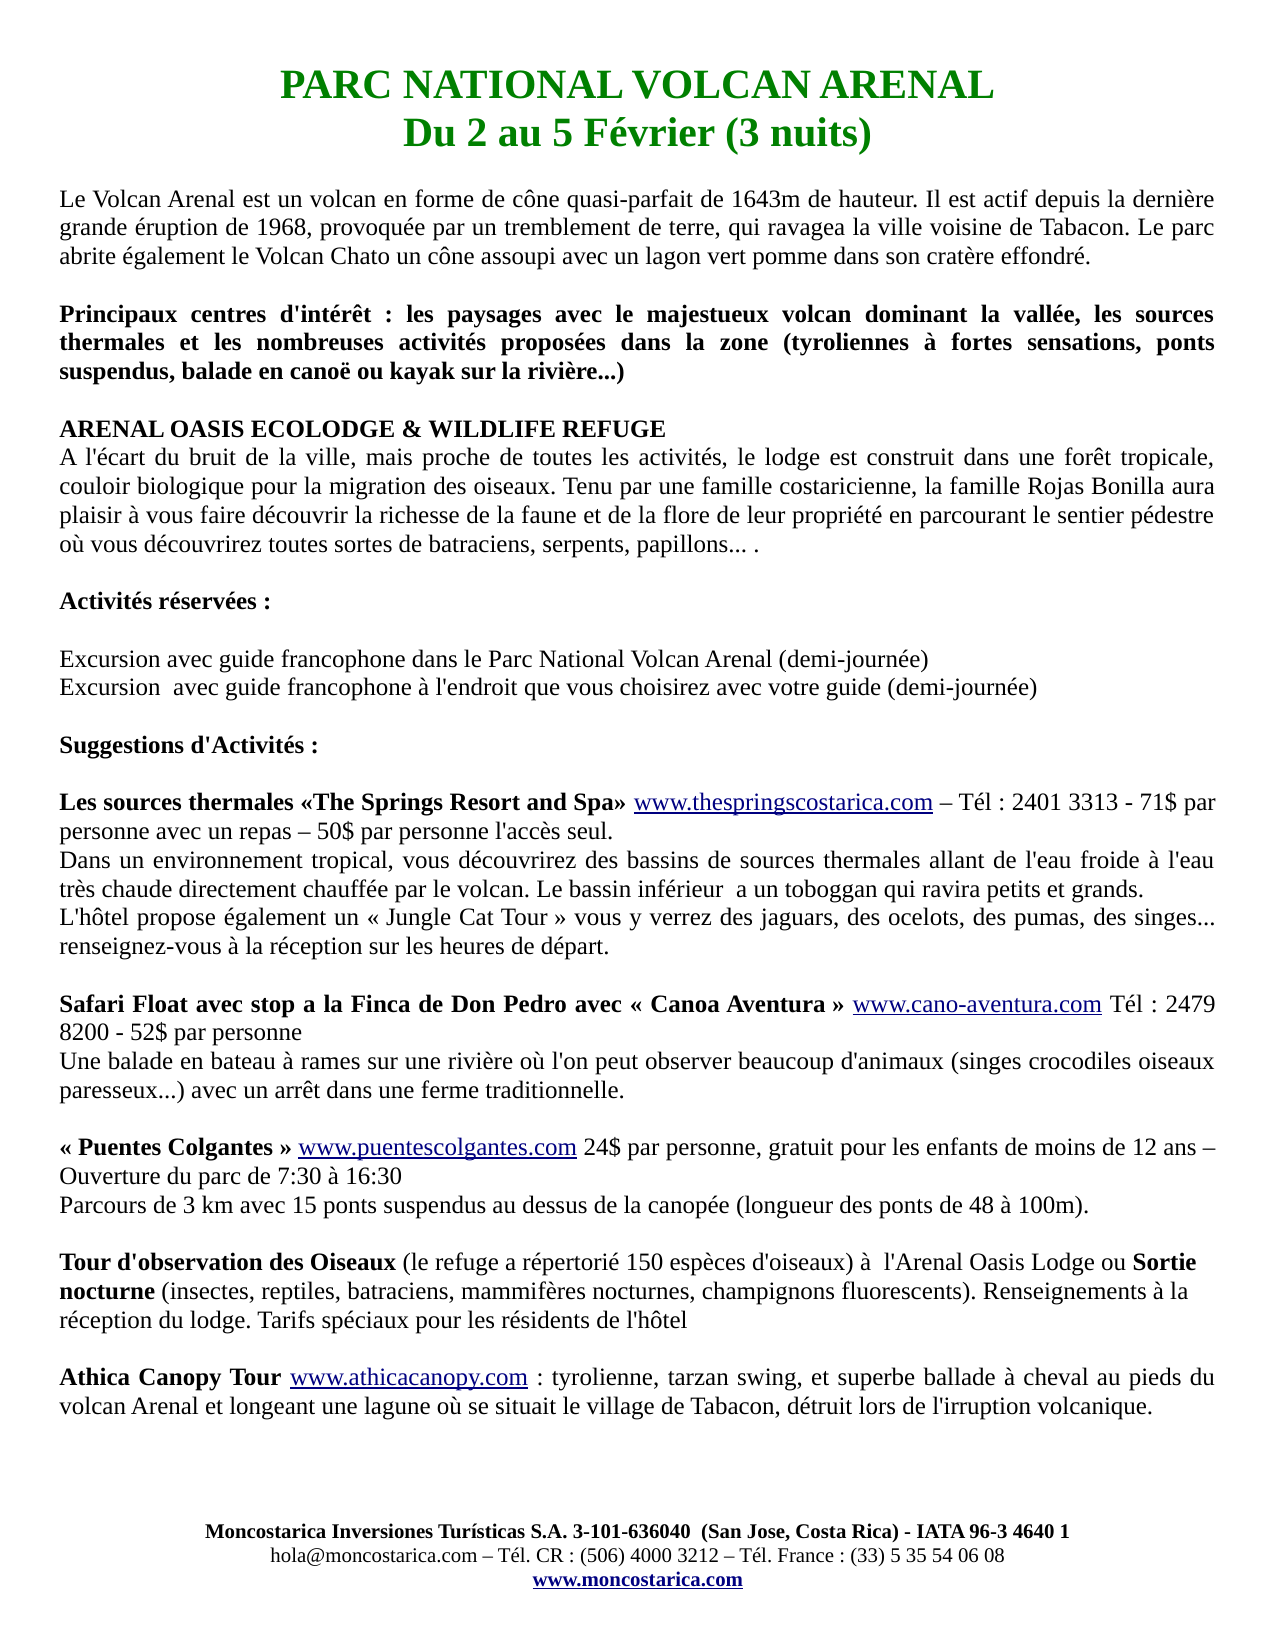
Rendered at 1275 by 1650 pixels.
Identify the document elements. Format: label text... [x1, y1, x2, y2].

text Safari Float avec stop a la Finca de Don Pedro avec « Canoa Aventura » www.cano-aventura.com Tél : 2479 8200 - 52$ par personne [59, 989, 1216, 1046]
text Activités réservées : [59, 586, 1216, 615]
text « Puentes Colgantes » www.puentescolgantes.com 24$ par personne, gratuit pour les enfants de moins de 12 ans – Ouverture du parc de 7:30 à 16:30 [59, 1132, 1216, 1190]
text Suggestions d'Activités : [59, 730, 1216, 759]
text Athica Canopy Tour www.athicacanopy.com : tyrolienne, tarzan swing, et superbe ballade à cheval au pieds du volcan Arenal et longeant une lagune où se situait le village de Tabacon, détruit lors de l'irruption volcanique. [59, 1362, 1216, 1420]
text L'hôtel propose également un « Jungle Cat Tour » vous y verrez des jaguars, des ocelots, des pumas, des singes... renseignez-vous à la réception sur les heures de départ. [59, 902, 1216, 960]
text A l'écart du bruit de la ville, mais proche de toutes les activités, le lodge est construit dans une forêt tropicale, couloir biologique pour la migration des oiseaux. Tenu par une famille costaricienne, la famille Rojas Bonilla aura plaisir à vous faire découvrir la richesse de la faune et de la flore de leur propriété en parcourant le sentier pédestre où vous découvrirez toutes sortes de batraciens, serpents, papillons... . [59, 442, 1216, 557]
text Excursion avec guide francophone dans le Parc National Volcan Arenal (demi-journée) [59, 644, 1216, 672]
text ARENAL OASIS ECOLODGE & WILDLIFE REFUGE [59, 414, 1216, 442]
text Du 2 au 5 Février (3 nuits) [59, 107, 1216, 155]
text Une balade en bateau à rames sur une rivière où l'on peut observer beaucoup d'animaux (singes crocodiles oiseaux paresseux...) avec un arrêt dans une ferme traditionnelle. [59, 1046, 1216, 1104]
text PARC NATIONAL VOLCAN ARENAL [59, 59, 1216, 107]
text Excursion avec guide francophone à l'endroit que vous choisirez avec votre guide (demi-journée) [59, 672, 1216, 701]
text Les sources thermales «The Springs Resort and Spa» www.thespringscostarica.com – Tél : 2401 3313 - 71$ par personne avec un repas – 50$ par personne l'accès seul. [59, 787, 1216, 845]
text Principaux centres d'intérêt : les paysages avec le majestueux volcan dominant la vallée, les sources thermales et les nombreuses activités proposées dans la zone (tyroliennes à fortes sensations, ponts suspendus, balade en canoë ou kayak sur la rivière...) [59, 299, 1216, 385]
text Le Volcan Arenal est un volcan en forme de cône quasi-parfait de 1643m de hauteur. Il est actif depuis la dernière grande éruption de 1968, provoquée par un tremblement de terre, qui ravagea la ville voisine de Tabacon. Le parc abrite également le Volcan Chato un cône assoupi avec un lagon vert pomme dans son cratère effondré. [59, 184, 1216, 270]
text Parcours de 3 km avec 15 ponts suspendus au dessus de la canopée (longueur des ponts de 48 à 100m). [59, 1190, 1216, 1219]
text Tour d'observation des Oiseaux (le refuge a répertorié 150 espèces d'oiseaux) à l'Arenal Oasis Lodge ou Sortie nocturne (insectes, reptiles, batraciens, mammifères nocturnes, champignons fluorescents). Renseignements à la réception du lodge. Tarifs spéciaux pour les résidents de l'hôtel [59, 1247, 1216, 1334]
text Dans un environnement tropical, vous découvrirez des bassins de sources thermales allant de l'eau froide à l'eau très chaude directement chauffée par le volcan. Le bassin inférieur a un toboggan qui ravira petits et grands. [59, 845, 1216, 902]
